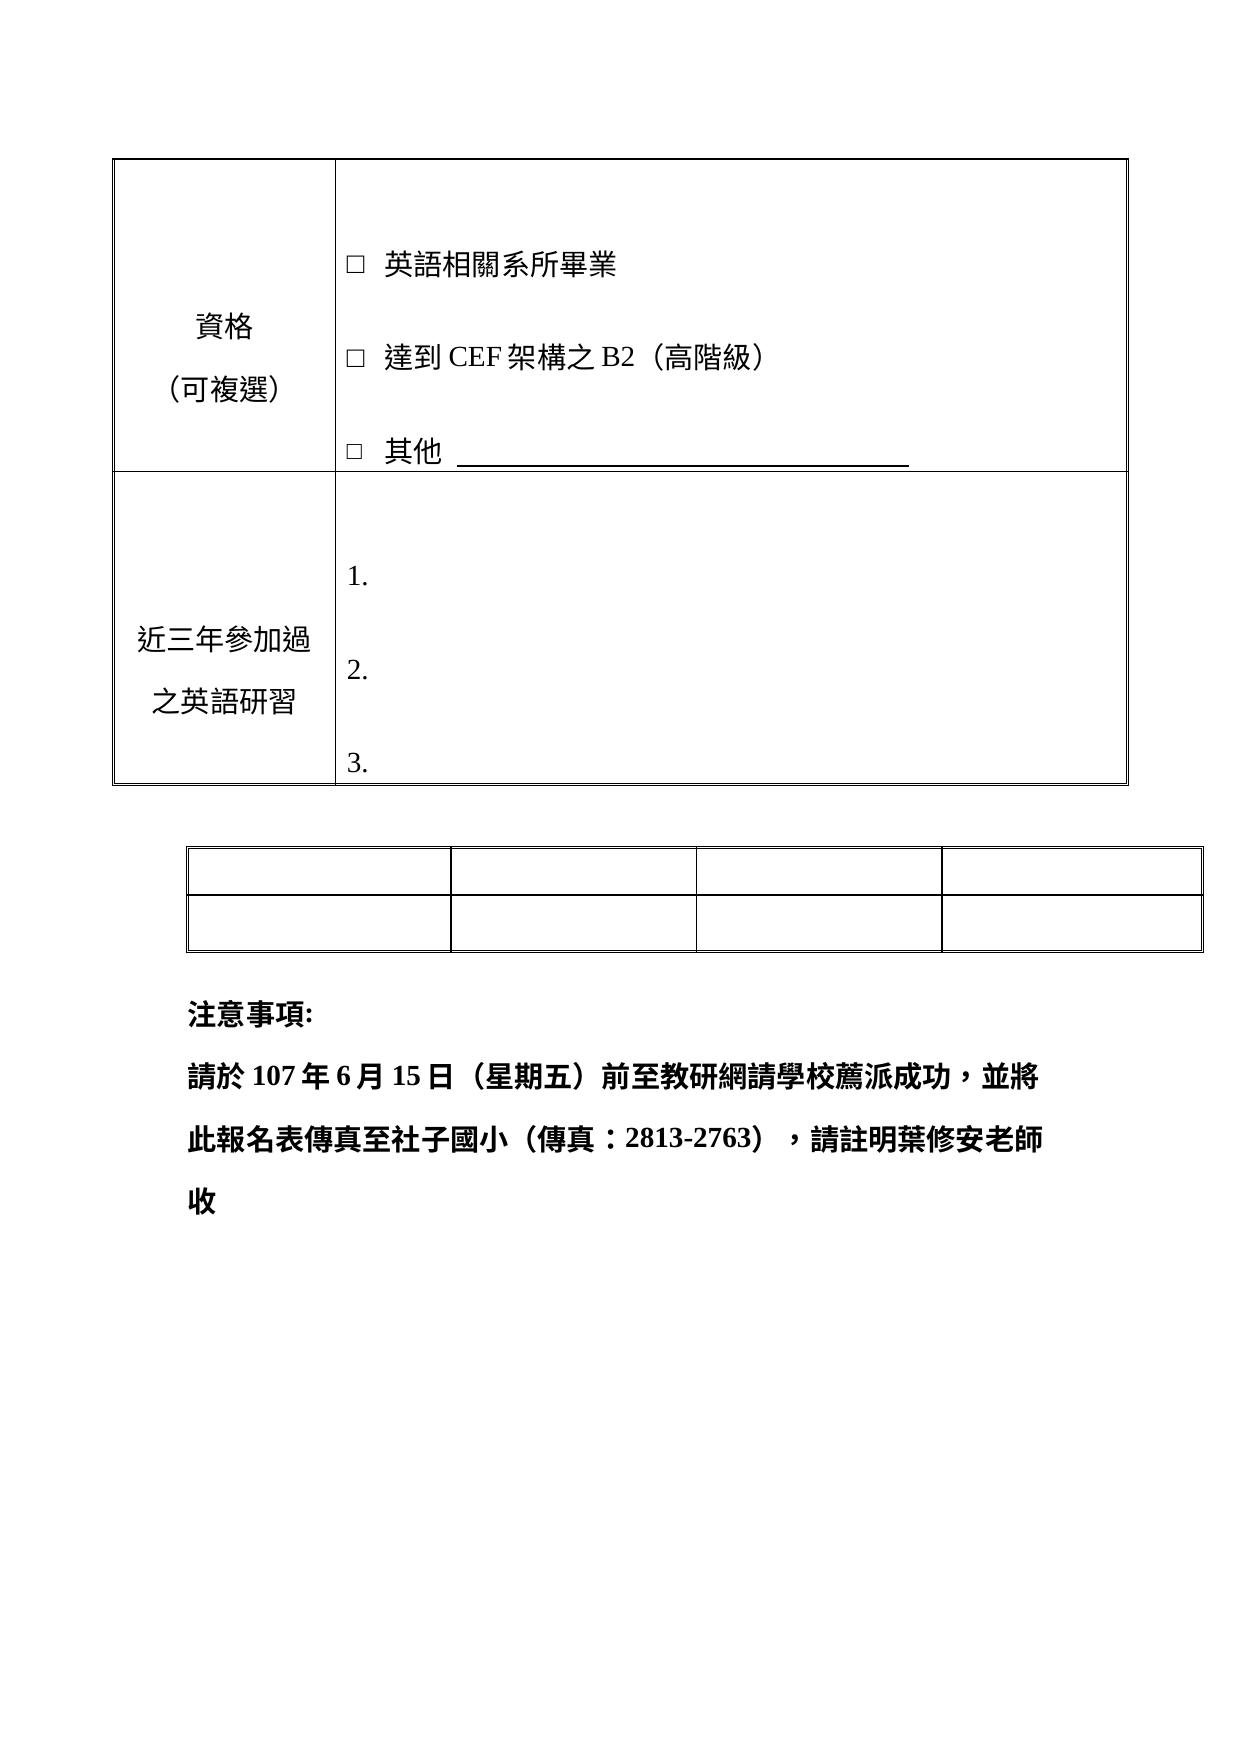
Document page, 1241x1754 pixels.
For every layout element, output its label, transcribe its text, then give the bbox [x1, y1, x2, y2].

text 注意事項: [187, 971, 1053, 1033]
table_header 教學組長 [452, 849, 696, 894]
table_cell 1. 2. 3. [336, 472, 1126, 783]
table_cell 資格 （可複選） [115, 160, 335, 471]
table_cell [189, 896, 450, 950]
table_header 教務主任 [697, 849, 941, 894]
table_cell 88年通過教育部英語師資檢核 英語相關系所畢業 達到CEF架構之B2（高階級） 其他 [336, 160, 1126, 471]
table_cell [452, 896, 696, 950]
text 請於107年6月15日（星期五）前至教研網請學校薦派成功，並將此報名表傳真至社子國小（傳真：2813-2763），請註明葉修安老師收 [187, 1033, 1053, 1221]
table_header 校長 [943, 849, 1201, 894]
table_cell 近三年參加過之英語研習 [115, 472, 335, 783]
table_header 申請人簽名 [189, 849, 450, 894]
table_cell [697, 896, 941, 950]
table_cell [943, 896, 1201, 950]
